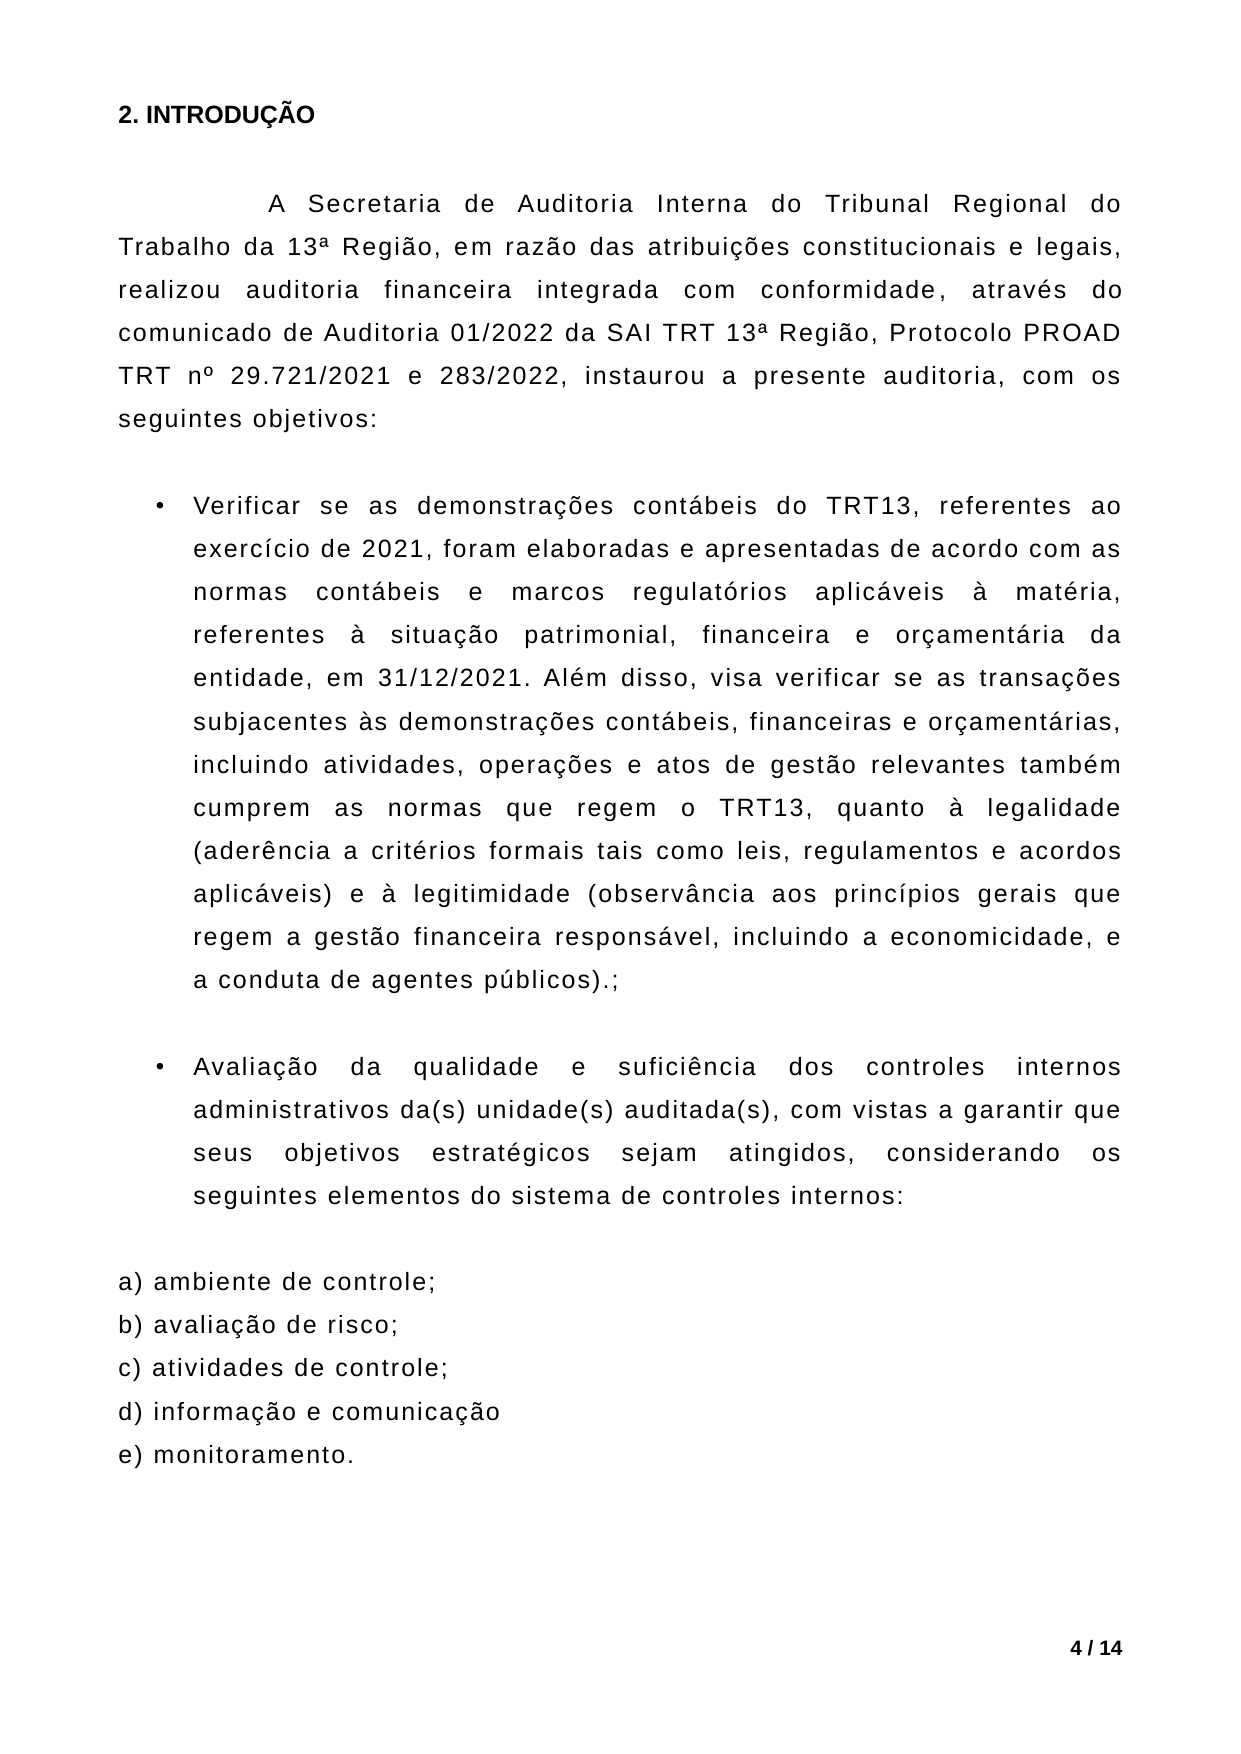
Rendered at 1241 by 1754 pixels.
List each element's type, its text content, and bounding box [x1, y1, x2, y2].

text A Secretaria de Auditoria Interna do Tribunal Regional do Trabalho da 13ª Região, em razão das atribuições constitucionais e legais, realizou auditoria financeira integrada com conformidade, através do comunicado de Auditoria 01/2022 da SAI TRT 13ª Região, Protocolo PROAD TRT nº 29.721/2021 e 283/2022, instaurou a presente auditoria, com os seguintes objetivos: [118, 189, 1122, 433]
text c) atividades de controle; [118, 1353, 1122, 1382]
text e) monitoramento. [118, 1440, 1122, 1468]
text d) informação e comunicação [118, 1397, 1122, 1425]
list Verificar se as demonstrações contábeis do TRT13, referentes ao exercício de 2021, foram elaboradas e apresentadas de acordo com as normas contábeis e marcos regulatórios aplicáveis à matéria, referentes à situação patrimonial, financeira e orçamentária da entidade, em 31/12/2021. Além disso, visa verificar se as transações subjacentes às demonstrações contábeis, financeiras e orçamentárias, incluindo atividades, operações e atos de gestão relevantes também cumprem as normas que regem o TRT13, quanto à legalidade (aderência a critérios formais tais como leis, regulamentos e acordos aplicáveis) e à legitimidade (observância aos princípios gerais que regem a gestão financeira responsável, incluindo a economicidade, e a conduta de agentes públicos).; [156, 491, 1122, 994]
subtitle 2. INTRODUÇÃO [118, 100, 1122, 129]
list Avaliação da qualidade e suficiência dos controles internos administrativos da(s) unidade(s) auditada(s), com vistas a garantir que seus objetivos estratégicos sejam atingidos, considerando os seguintes elementos do sistema de controles internos: [156, 1051, 1122, 1210]
text a) ambiente de controle; [118, 1267, 1122, 1296]
text b) avaliação de risco; [118, 1310, 1122, 1339]
